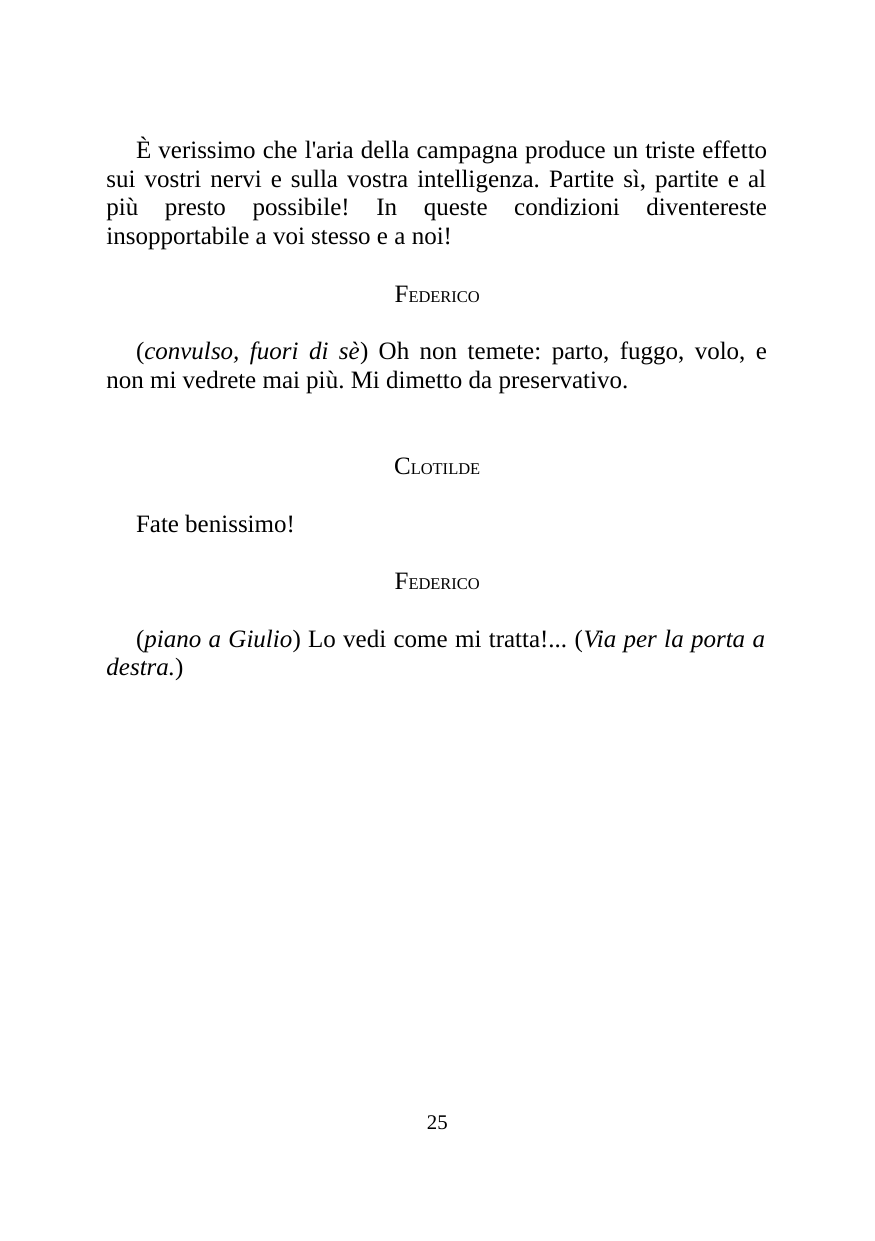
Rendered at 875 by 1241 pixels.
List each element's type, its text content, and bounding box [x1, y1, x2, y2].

text Fate benissimo! [106, 509, 768, 537]
text È verissimo che l'aria della campagna produce un triste effetto sui vostri nervi e sulla vostra intelligenza. Partite sì, partite e al più presto possibile! In queste condizioni diventereste insopportabile a voi stesso e a noi! [106, 135, 768, 250]
text Federico [106, 279, 768, 307]
text (convulso, fuori di sè) Oh non temete: parto, fuggo, volo, e non mi vedrete mai più. Mi dimetto da preservativo. [106, 336, 768, 394]
text Clotilde [106, 451, 768, 480]
text Federico [106, 566, 768, 595]
text (piano a Giulio) Lo vedi come mi tratta!... (Via per la porta a destra.) [106, 624, 768, 681]
